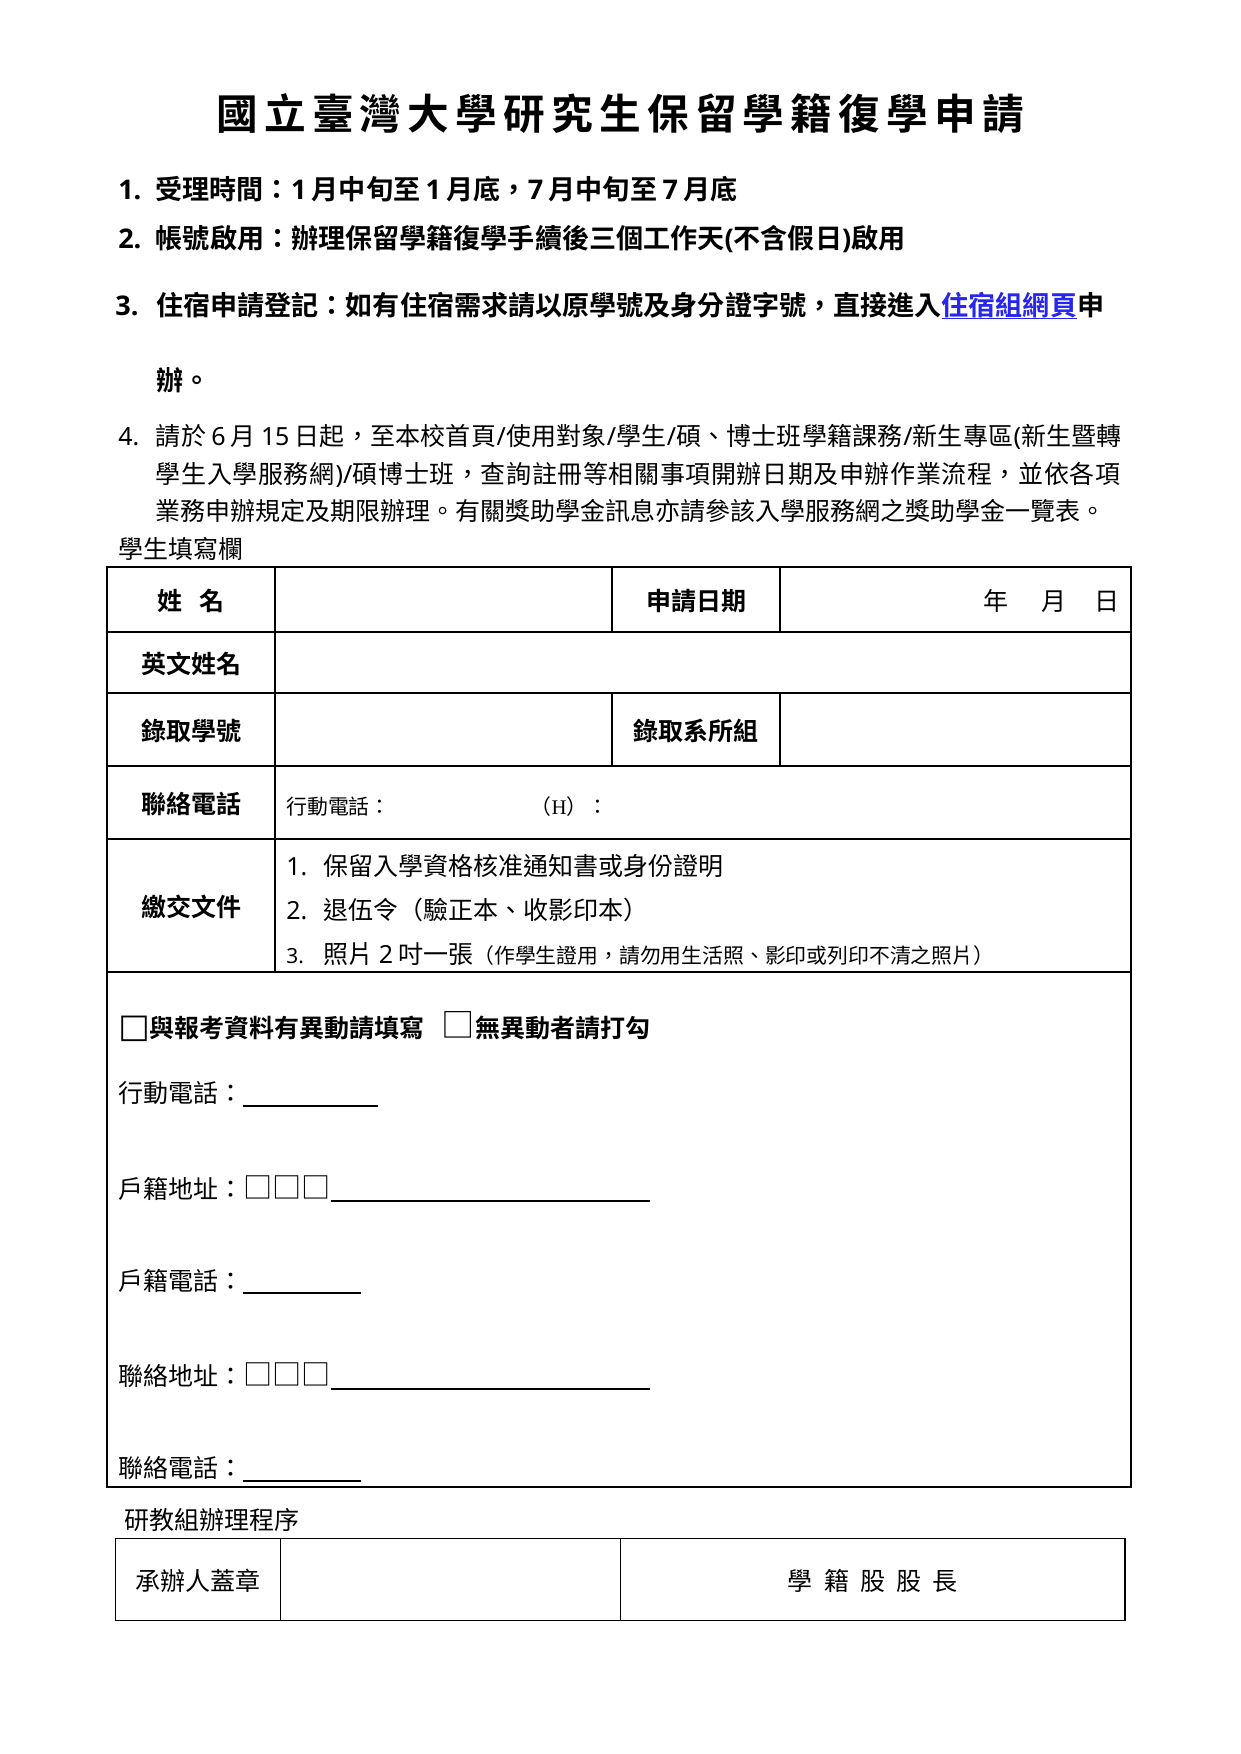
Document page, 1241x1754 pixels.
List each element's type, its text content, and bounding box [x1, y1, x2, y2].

table_cell [276, 694, 611, 765]
table_cell 保留入學資格核准通知書或身份證明 退伍令（驗正本、收影印本） 照片2吋一張（作學生證用，請勿用生活照、影印或列印不清之照片） [276, 840, 1130, 971]
table_header [276, 568, 611, 631]
table_cell 錄取系所組 [613, 694, 779, 765]
table_cell 聯絡電話 [108, 767, 274, 838]
list 請於6月15日起，至本校首頁/使用對象/學生/碩、博士班學籍課務/新生專區(新生暨轉學生入學服務網)/碩博士班，查詢註冊等相關事項開辦日期及申辦作業流程，並依各項業務申辦規定及期限辦理。有關獎助學金訊息亦請參該入學服務網之獎助學金一覽表。 [118, 416, 1122, 529]
table_cell [276, 633, 1130, 692]
text 研教組辦理程序 [118, 1500, 1122, 1538]
table_header 申請日期 [613, 568, 779, 631]
text 學生填寫欄 [118, 529, 1122, 566]
table_header 年 月 日 [781, 568, 1130, 631]
table_cell □與報考資料有異動請填寫 □無異動者請打勾 行動電話： 戶籍地址：□□□ 戶籍電話： 聯絡地址：□□□ 聯絡電話： [108, 973, 1130, 1486]
table_header 姓 名 [108, 568, 274, 631]
table_cell 行動電話： （H）： [276, 767, 1130, 838]
list 住宿申請登記：如有住宿需求請以原學號及身分證字號，直接進入住宿組網頁申辦。 [115, 266, 1122, 416]
list 受理時間：1月中旬至1月底，7月中旬至7月底 [118, 168, 1122, 207]
table_cell 英文姓名 [108, 633, 274, 692]
table_header 承辦人蓋章 [116, 1539, 280, 1620]
table_cell [781, 694, 1130, 765]
table_cell 繳交文件 [108, 840, 274, 971]
table_cell 錄取學號 [108, 694, 274, 765]
table_header 學 籍 股 股 長 [621, 1539, 1124, 1620]
list 帳號啟用：辦理保留學籍復學手續後三個工作天(不含假日)啟用 [118, 217, 1122, 256]
text 國立臺灣大學研究生保留學籍復學申請 [118, 74, 1122, 149]
table_header [281, 1539, 620, 1620]
